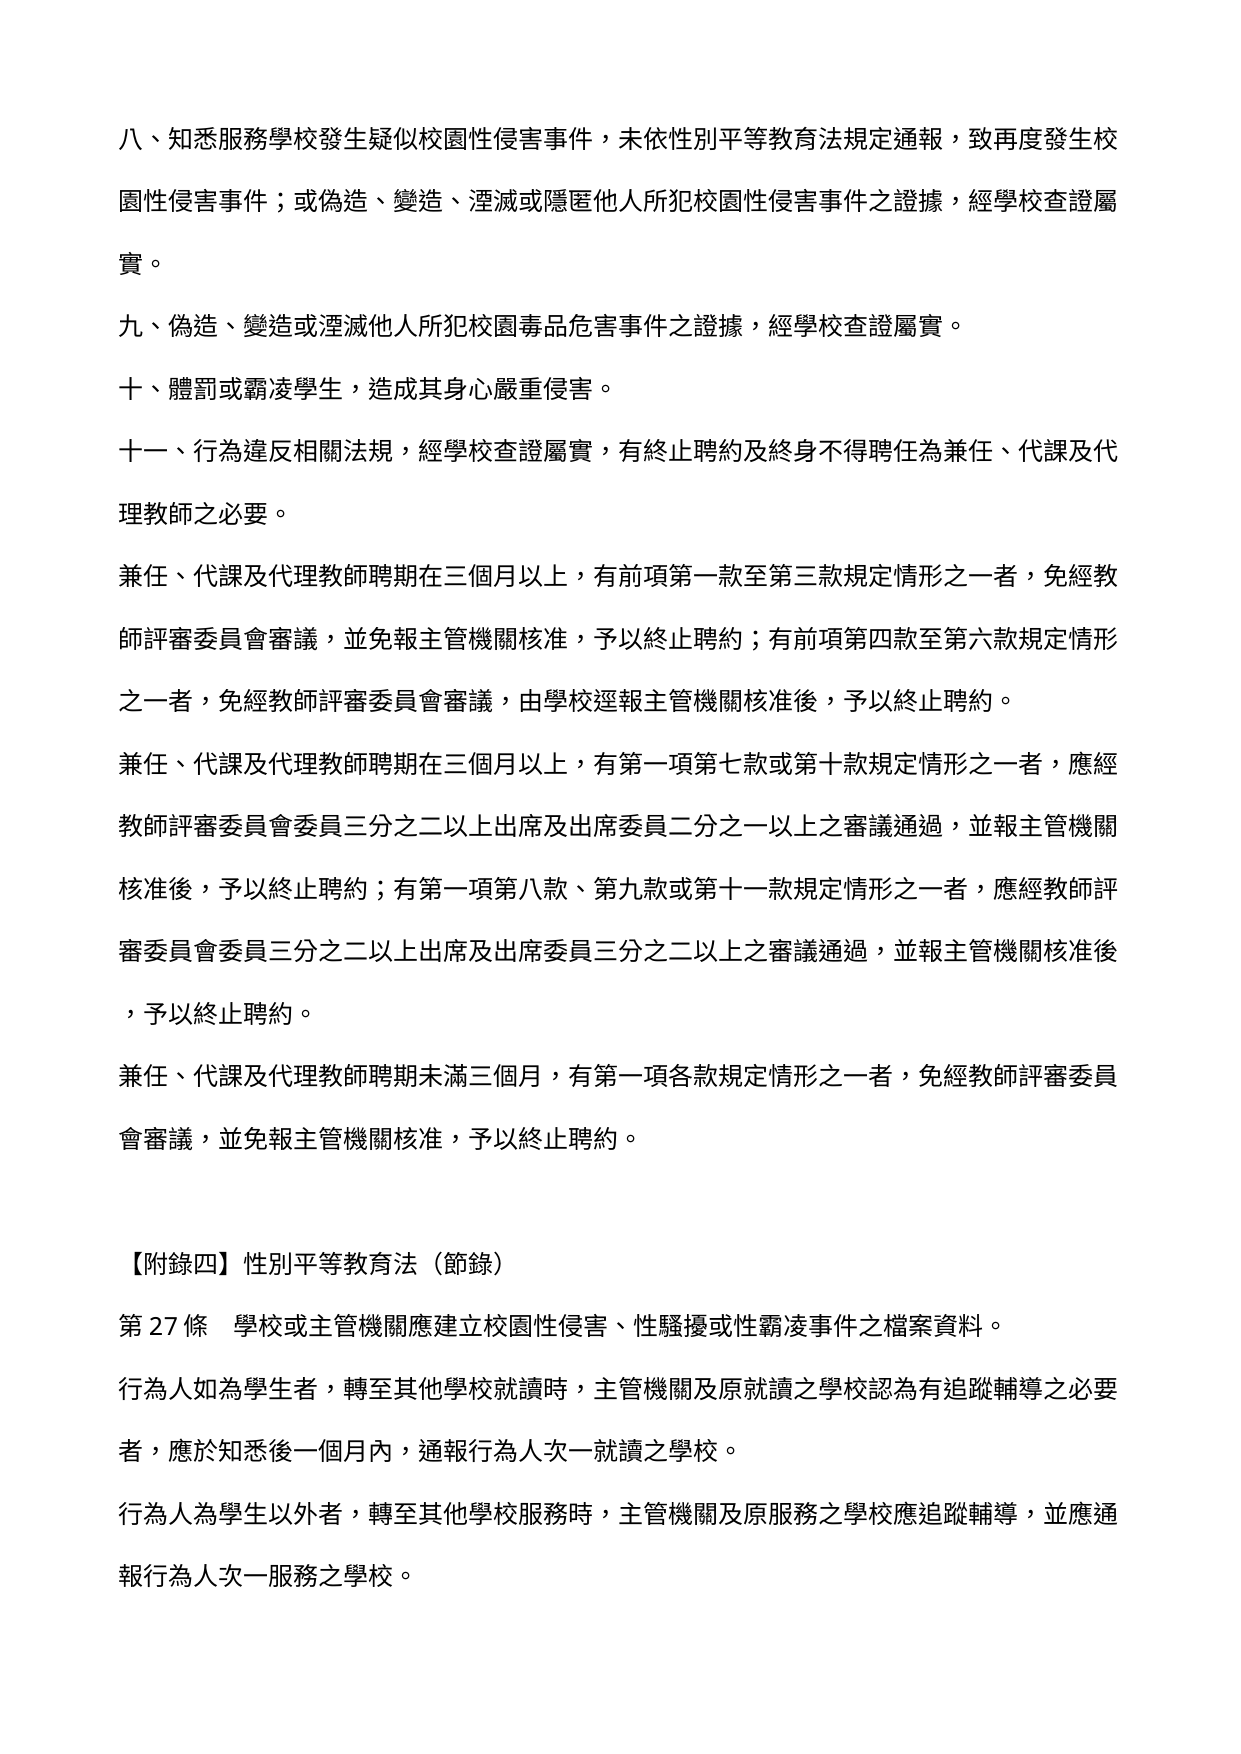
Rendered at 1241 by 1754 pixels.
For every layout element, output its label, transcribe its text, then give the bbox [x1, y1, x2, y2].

text 第27條 學校或主管機關應建立校園性侵害、性騷擾或性霸凌事件之檔案資料。 [118, 1283, 1122, 1346]
text 八、知悉服務學校發生疑似校園性侵害事件，未依性別平等教育法規定通報，致再度發生校園性侵害事件；或偽造、變造、湮滅或隱匿他人所犯校園性侵害事件之證據，經學校查證屬實。 [118, 96, 1122, 283]
text 【附錄四】性別平等教育法（節錄） [118, 1221, 1122, 1283]
text 兼任、代課及代理教師聘期在三個月以上，有第一項第七款或第十款規定情形之一者，應經教師評審委員會委員三分之二以上出席及出席委員二分之一以上之審議通過，並報主管機關核准後，予以終止聘約；有第一項第八款、第九款或第十一款規定情形之一者，應經教師評審委員會委員三分之二以上出席及出席委員三分之二以上之審議通過，並報主管機關核准後 [118, 721, 1122, 971]
text 兼任、代課及代理教師聘期在三個月以上，有前項第一款至第三款規定情形之一者，免經教師評審委員會審議，並免報主管機關核准，予以終止聘約；有前項第四款至第六款規定情形之一者，免經教師評審委員會審議，由學校逕報主管機關核准後，予以終止聘約。 [118, 533, 1122, 721]
text 九、偽造、變造或湮滅他人所犯校園毒品危害事件之證據，經學校查證屬實。 [118, 283, 1122, 346]
text 兼任、代課及代理教師聘期未滿三個月，有第一項各款規定情形之一者，免經教師評審委員會審議，並免報主管機關核准，予以終止聘約。 [118, 1033, 1122, 1158]
text ，予以終止聘約。 [118, 971, 1122, 1033]
text 行為人如為學生者，轉至其他學校就讀時，主管機關及原就讀之學校認為有追蹤輔導之必要者，應於知悉後一個月內，通報行為人次一就讀之學校。 [118, 1346, 1122, 1471]
text 行為人為學生以外者，轉至其他學校服務時，主管機關及原服務之學校應追蹤輔導，並應通報行為人次一服務之學校。 [118, 1471, 1122, 1596]
text 十一、行為違反相關法規，經學校查證屬實，有終止聘約及終身不得聘任為兼任、代課及代理教師之必要。 [118, 408, 1122, 533]
text 十、體罰或霸凌學生，造成其身心嚴重侵害。 [118, 346, 1122, 408]
